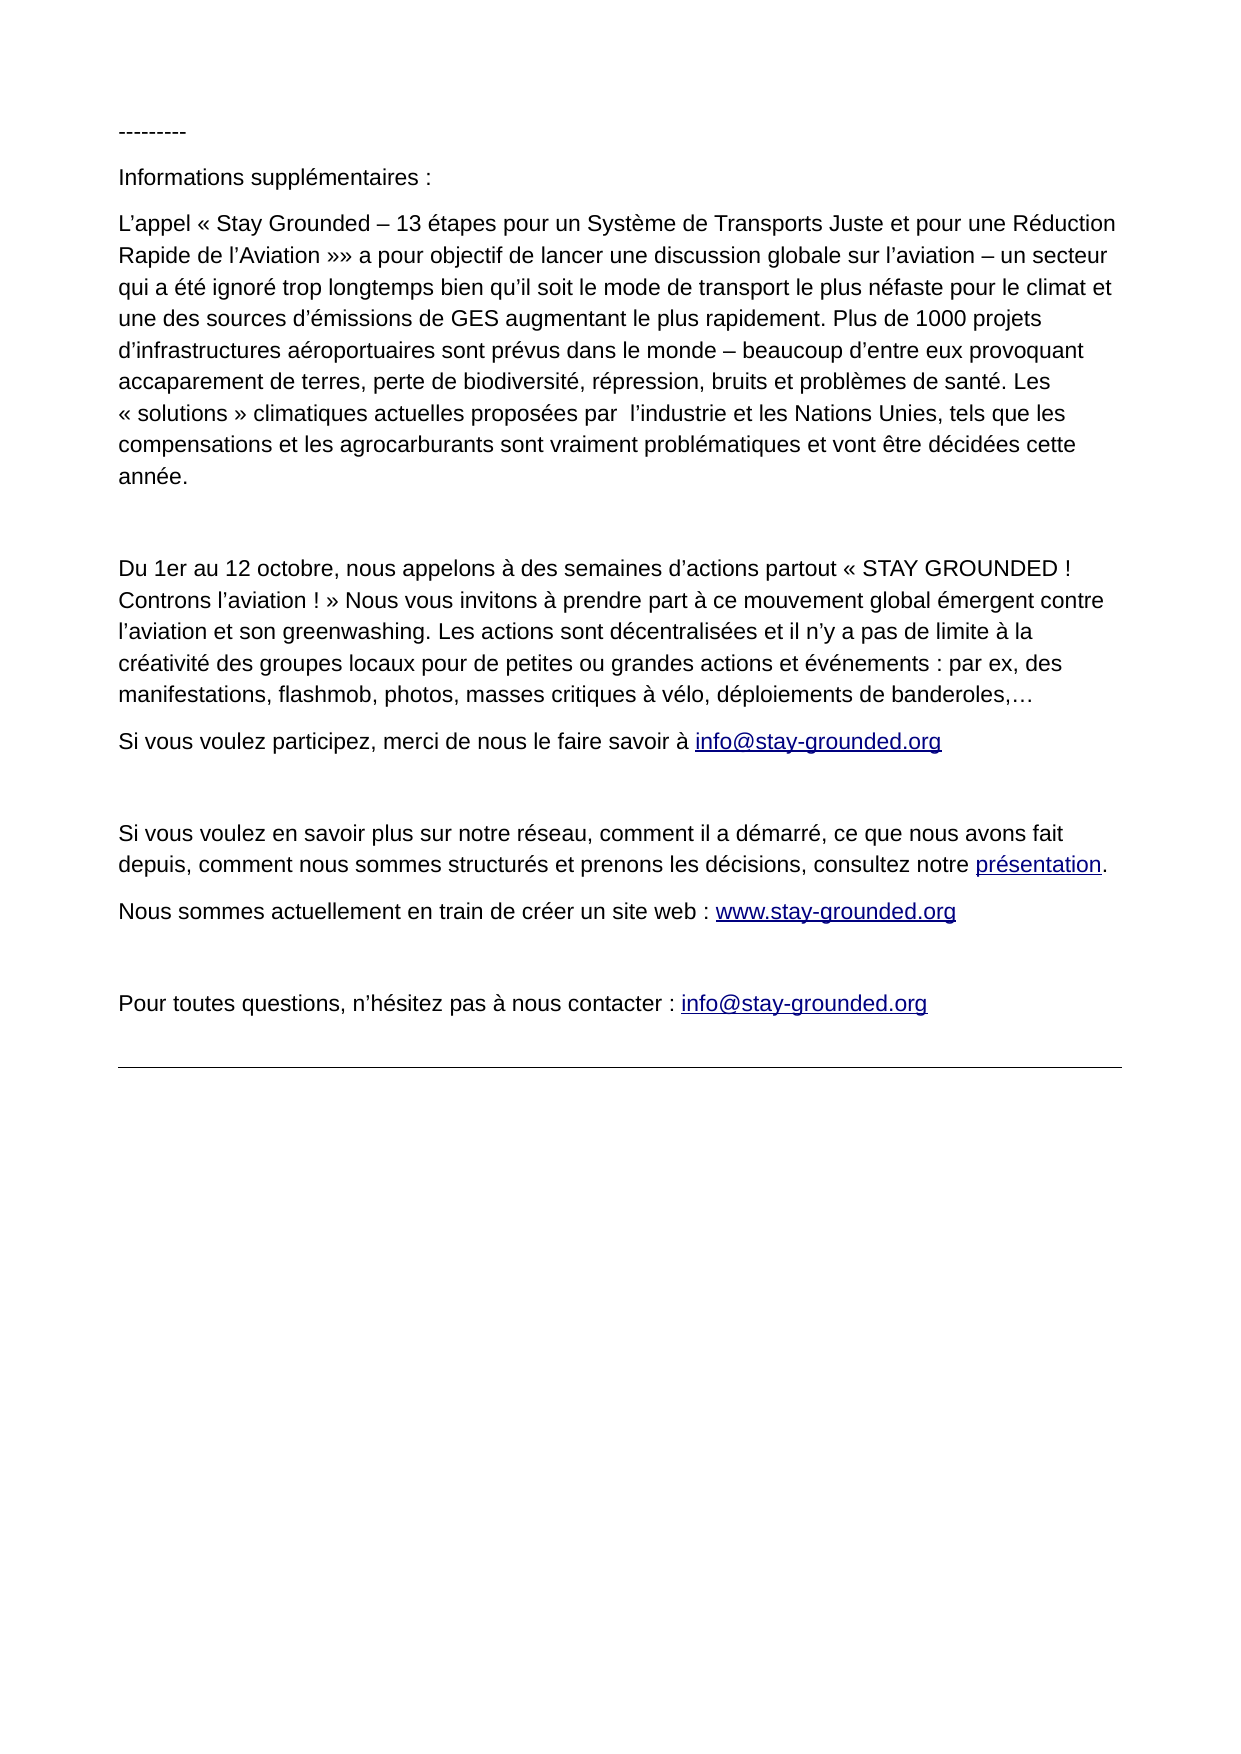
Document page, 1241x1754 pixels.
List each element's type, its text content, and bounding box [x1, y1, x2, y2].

text --------- [118, 118, 1122, 144]
text Informations supplémentaires : [118, 164, 1122, 191]
text Si vous voulez participez, merci de nous le faire savoir à info@stay-grounded.org [118, 728, 1122, 754]
text Du 1er au 12 octobre, nous appelons à des semaines d’actions partout « STAY GROUNDED ! Controns l’aviation ! » Nous vous invitons à prendre part à ce mouvement global émergent contre l’aviation et son greenwashing. Les actions sont décentralisées et il n’y a pas de limite à la créativité des groupes locaux pour de petites ou grandes actions et événements : par ex, des manifestations, flashmob, photos, masses critiques à vélo, déploiements de banderoles,… [118, 555, 1122, 708]
text Nous sommes actuellement en train de créer un site web : www.stay-grounded.org [118, 898, 1122, 924]
text Pour toutes questions, n’hésitez pas à nous contacter : info@stay-grounded.org [118, 990, 1122, 1016]
text L’appel « Stay Grounded – 13 étapes pour un Système de Transports Juste et pour une Réduction Rapide de l’Aviation »» a pour objectif de lancer une discussion globale sur l’aviation – un secteur qui a été ignoré trop longtemps bien qu’il soit le mode de transport le plus néfaste pour le climat et une des sources d’émissions de GES augmentant le plus rapidement. Plus de 1000 projets d’infrastructures aéroportuaires sont prévus dans le monde – beaucoup d’entre eux provoquant accaparement de terres, perte de biodiversité, répression, bruits et problèmes de santé. Les « solutions » climatiques actuelles proposées par l’industrie et les Nations Unies, tels que les compensations et les agrocarburants sont vraiment problématiques et vont être décidées cette année. [118, 210, 1122, 489]
text Si vous voulez en savoir plus sur notre réseau, comment il a démarré, ce que nous avons fait depuis, comment nous sommes structurés et prenons les décisions, consultez notre présentation. [118, 820, 1122, 878]
